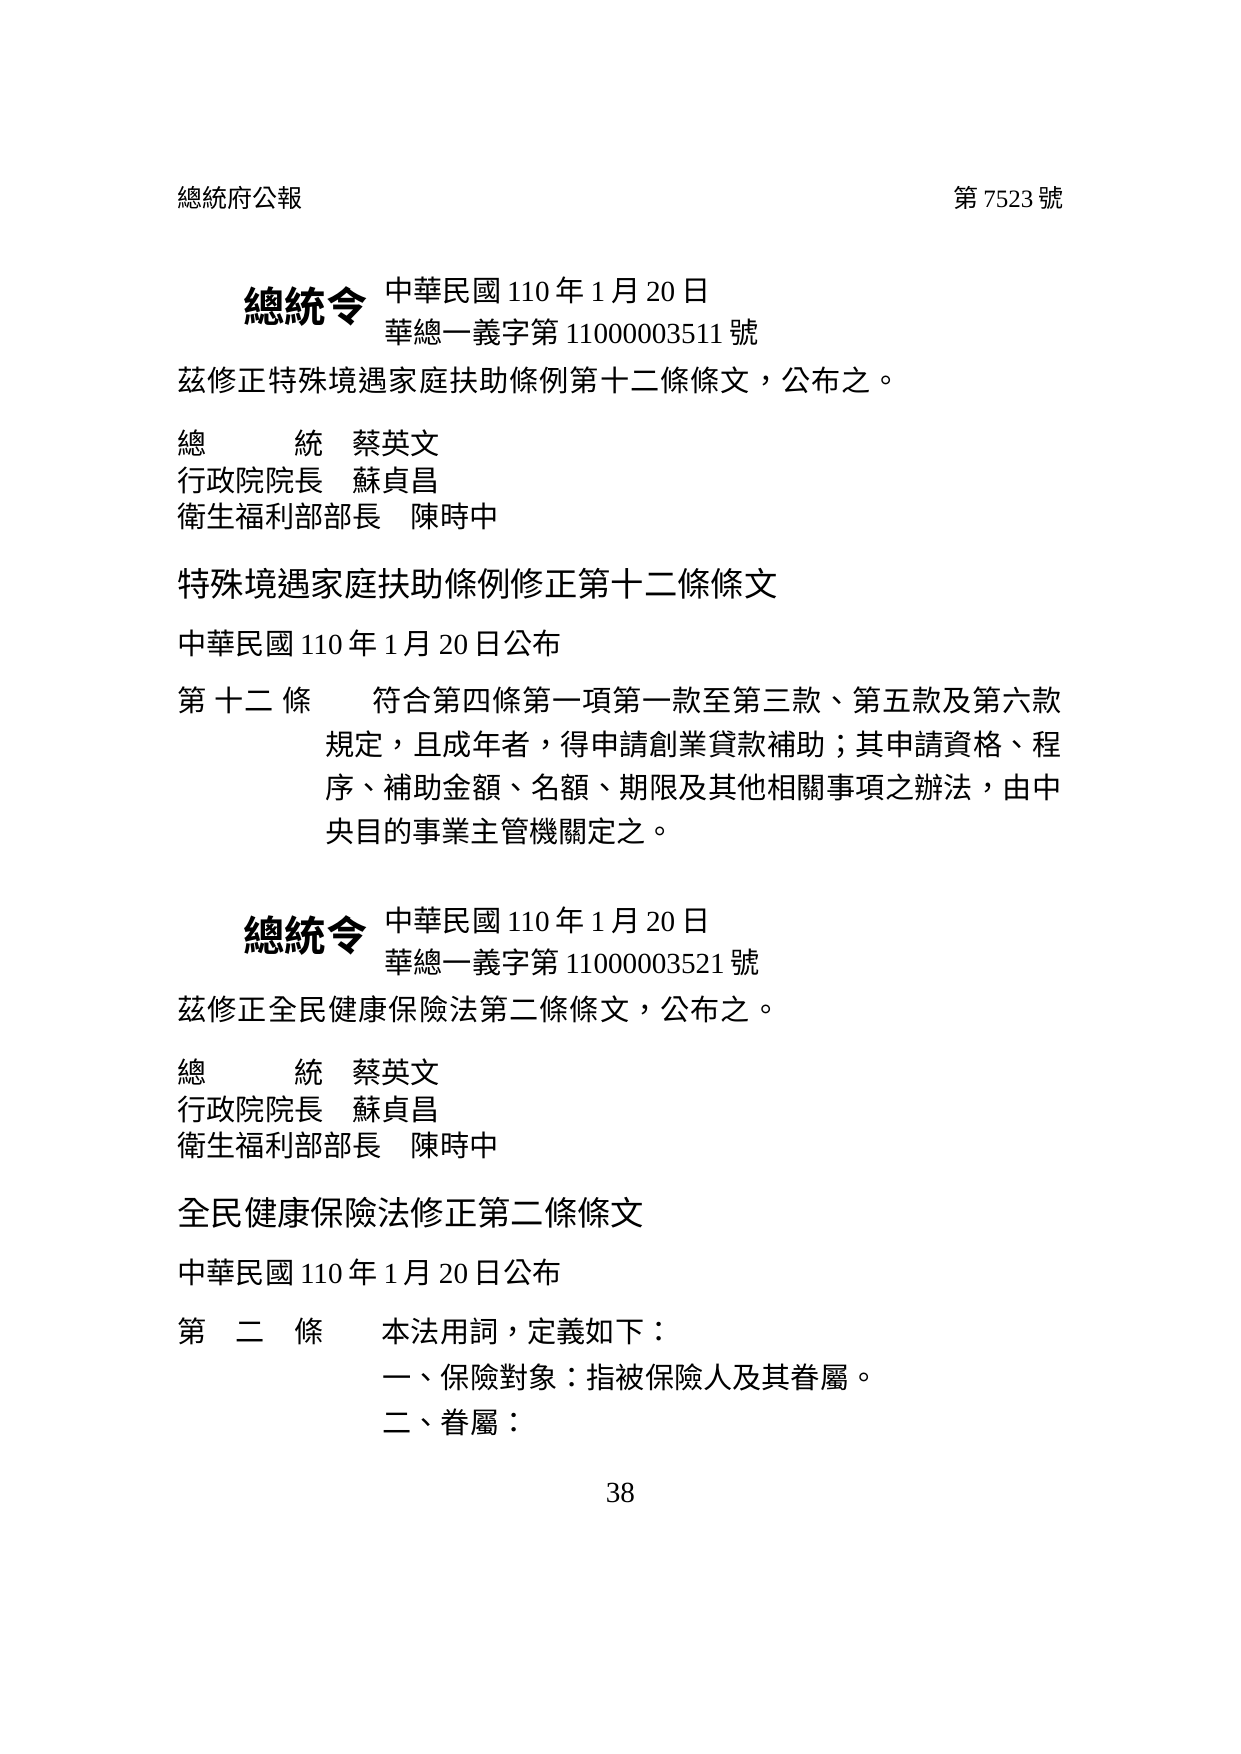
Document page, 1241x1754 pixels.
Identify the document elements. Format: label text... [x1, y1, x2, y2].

text 第 十二 條 符合第四條第一項第一款至第三款、第五款及第六款規定，且成年者，得申請創業貸款補助；其申請資格、程序、補助金額、名額、期限及其他相關事項之辦法，由中央目的事業主管機關定之。 [177, 676, 1063, 851]
text 中華民國110年1月20日公布 [177, 618, 1063, 664]
text 全民健康保險法修正第二條條文 [177, 1189, 1063, 1235]
text 總 統 蔡英文 行政院院長 蘇貞昌 衛生福利部部長 陳時中 [177, 425, 1063, 535]
text 茲修正特殊境遇家庭扶助條例第十二條條文，公布之。 [177, 354, 1063, 400]
text 第 二 條 本法用詞，定義如下： [177, 1306, 1063, 1351]
text 二、眷屬： [382, 1397, 1063, 1443]
text 茲修正全民健康保險法第二條條文，公布之。 [177, 984, 1063, 1029]
text 總 統 蔡英文 行政院院長 蘇貞昌 衛生福利部部長 陳時中 [177, 1054, 1063, 1164]
table_header 總統令 [174, 895, 381, 984]
text 一、保險對象：指被保險人及其眷屬。 [382, 1351, 1063, 1397]
text 特殊境遇家庭扶助條例修正第十二條條文 [177, 560, 1063, 606]
table_header 中華民國110年1月20日 華總一義字第11000003521號 [381, 895, 877, 984]
table_header 中華民國110年1月20日 華總一義字第11000003511號 [381, 266, 877, 354]
table_header 總統令 [174, 266, 381, 354]
text 中華民國110年1月20日公布 [177, 1247, 1063, 1293]
